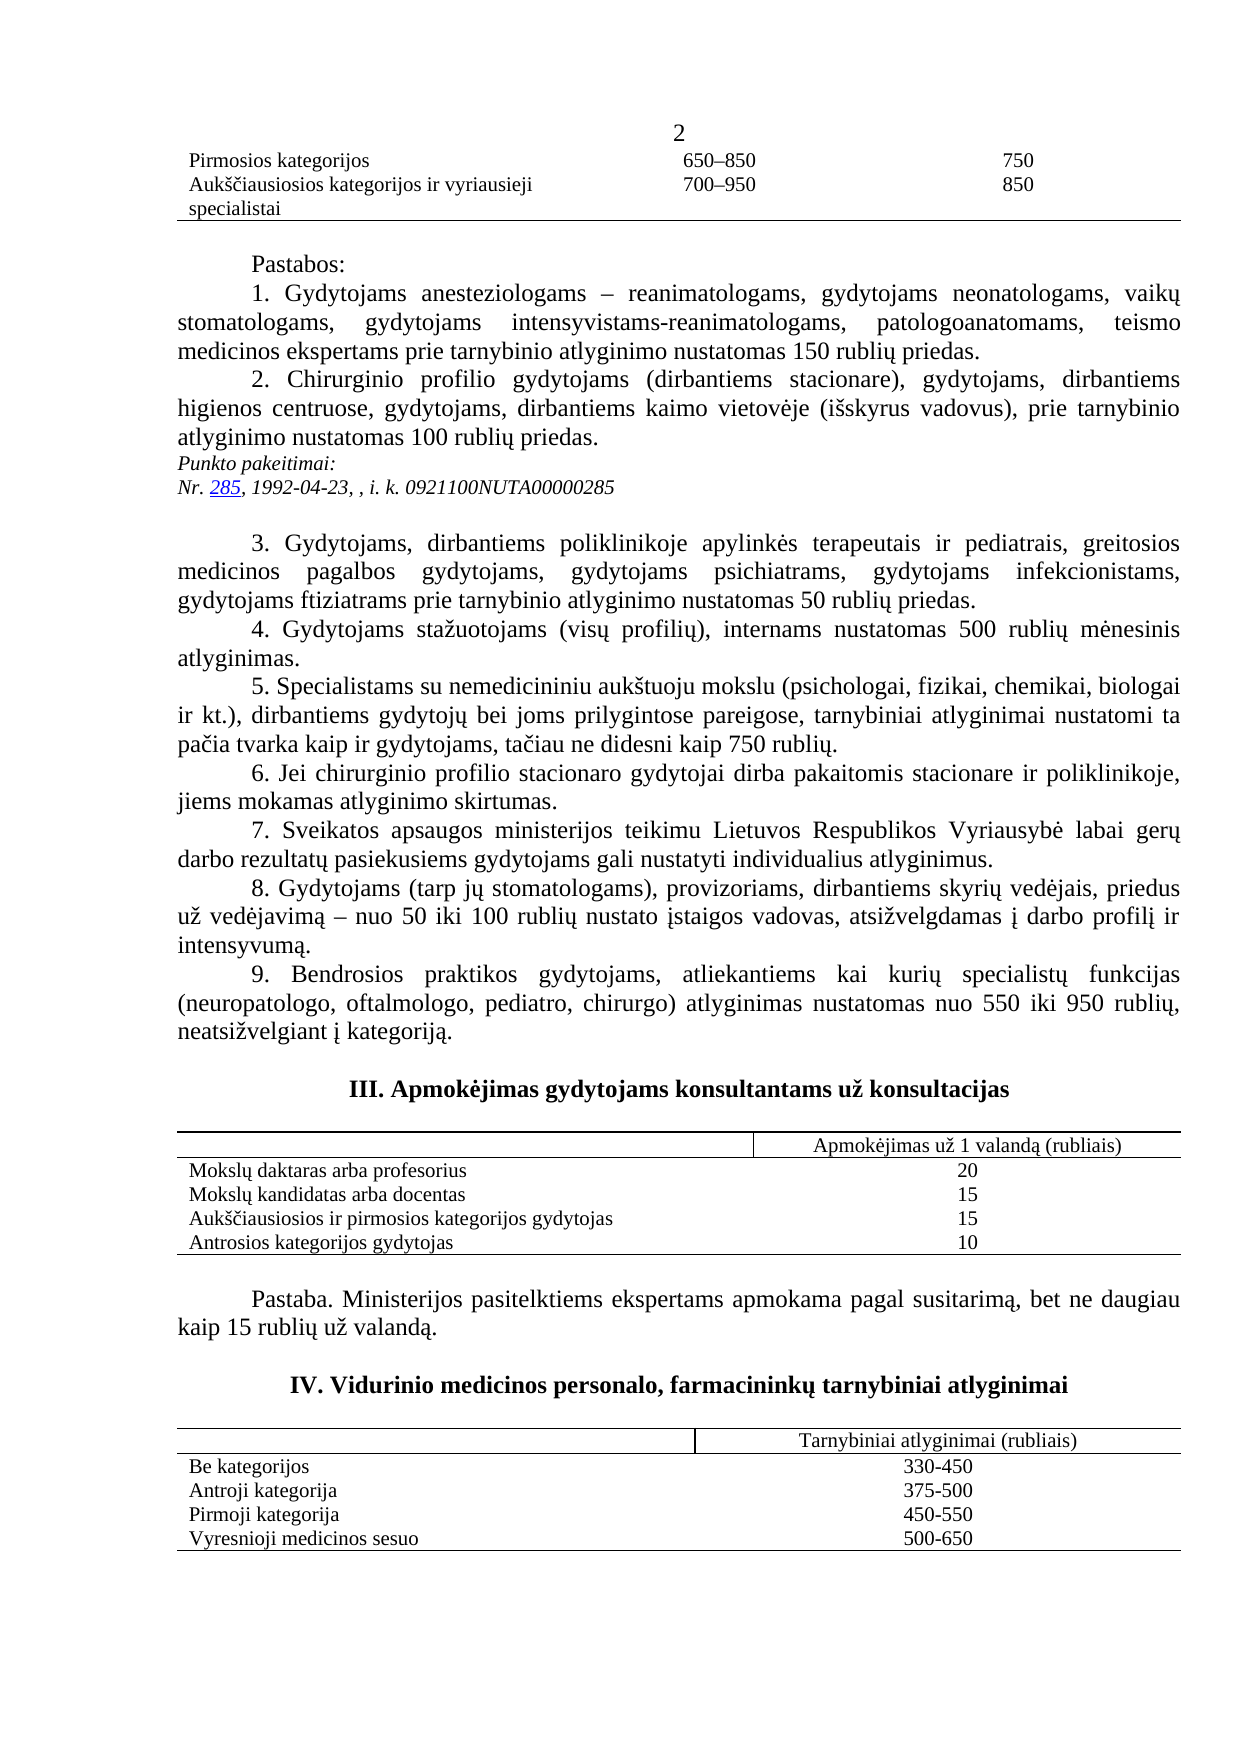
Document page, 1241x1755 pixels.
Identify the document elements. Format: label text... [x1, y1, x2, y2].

text Nr. 285, 1992-04-23, , i. k. 0921100NUTA00000285 [177, 475, 1181, 499]
text 1. Gydytojams anesteziologams – reanimatologams, gydytojams neonatologams, vaikų stomatologams, gydytojams intensyvistams-reanimatologams, patologoanatomams, teismo medicinos ekspertams prie tarnybinio atlyginimo nustatomas 150 rublių priedas. [177, 278, 1181, 364]
table_cell Antrosios kategorijos gydytojas [177, 1230, 754, 1254]
text 9. Bendrosios praktikos gydytojams, atliekantiems kai kurių specialistų funkcijas (neuropatologo, oftalmologo, pediatro, chirurgo) atlyginimas nustatomas nuo 550 iki 950 rublių, neatsižvelgiant į kategoriją. [177, 959, 1181, 1045]
table_header Tarnybiniai atlyginimai (rubliais) [696, 1429, 1181, 1452]
table_cell Antroji kategorija [177, 1478, 695, 1502]
table_cell 700–950 [584, 172, 855, 220]
text 8. Gydytojams (tarp jų stomatologams), provizoriams, dirbantiems skyrių vedėjais, priedus už vedėjavimą – nuo 50 iki 100 rublių nustato įstaigos vadovas, atsižvelgdamas į darbo profilį ir intensyvumą. [177, 873, 1181, 959]
text 6. Jei chirurginio profilio stacionaro gydytojai dirba pakaitomis stacionare ir poliklinikoje, jiems mokamas atlyginimo skirtumas. [177, 758, 1181, 815]
table_cell Aukščiausiosios kategorijos ir vyriausieji specialistai [177, 172, 583, 220]
table_cell 15 [754, 1182, 1181, 1206]
text Pastaba. Ministerijos pasitelktiems ekspertams apmokama pagal susitarimą, bet ne daugiau kaip 15 rublių už valandą. [177, 1284, 1181, 1341]
text 4. Gydytojams stažuotojams (visų profilių), internams nustatomas 500 rublių mėnesinis atlyginimas. [177, 614, 1181, 671]
table_cell 850 [855, 172, 1181, 220]
table_header [177, 1133, 753, 1157]
table_cell 450-550 [695, 1502, 1181, 1526]
table_cell 330-450 [695, 1454, 1181, 1478]
text 2. Chirurginio profilio gydytojams (dirbantiems stacionare), gydytojams, dirbantiems higienos centruose, gydytojams, dirbantiems kaimo vietovėje (išskyrus vadovus), prie tarnybinio atlyginimo nustatomas 100 rublių priedas. [177, 364, 1181, 451]
table_cell 15 [754, 1206, 1181, 1230]
text 3. Gydytojams, dirbantiems poliklinikoje apylinkės terapeutais ir pediatrais, greitosios medicinos pagalbos gydytojams, gydytojams psichiatrams, gydytojams infekcionistams, gydytojams ftiziatrams prie tarnybinio atlyginimo nustatomas 50 rublių priedas. [177, 528, 1181, 614]
table_cell Vyresnioji medicinos sesuo [177, 1526, 695, 1550]
table_cell Pirmoji kategorija [177, 1502, 695, 1526]
table_cell 20 [754, 1158, 1181, 1182]
table_cell 750 [855, 148, 1181, 172]
table_cell 10 [754, 1230, 1181, 1254]
table_header Apmokėjimas už 1 valandą (rubliais) [754, 1133, 1181, 1157]
table_cell Mokslų daktaras arba profesorius [177, 1158, 754, 1182]
table_cell Aukščiausiosios ir pirmosios kategorijos gydytojas [177, 1206, 754, 1230]
text III. Apmokėjimas gydytojams konsultantams už konsultacijas [177, 1074, 1181, 1103]
text 7. Sveikatos apsaugos ministerijos teikimu Lietuvos Respublikos Vyriausybė labai gerų darbo rezultatų pasiekusiems gydytojams gali nustatyti individualius atlyginimus. [177, 815, 1181, 873]
table_cell 375-500 [695, 1478, 1181, 1502]
table_cell Be kategorijos [177, 1454, 695, 1478]
table_cell Mokslų kandidatas arba docentas [177, 1182, 754, 1206]
text Pastabos: [177, 249, 1181, 278]
table_header [177, 1429, 694, 1452]
text IV. Vidurinio medicinos personalo, farmacininkų tarnybiniai atlyginimai [177, 1370, 1181, 1399]
table_cell 650–850 [584, 148, 855, 172]
text Punkto pakeitimai: [177, 451, 1181, 475]
table_cell 500-650 [695, 1526, 1181, 1550]
text 5. Specialistams su nemedicininiu aukštuoju mokslu (psichologai, fizikai, chemikai, biologai ir kt.), dirbantiems gydytojų bei joms prilygintose pareigose, tarnybiniai atlyginimai nustatomi ta pačia tvarka kaip ir gydytojams, tačiau ne didesni kaip 750 rublių. [177, 671, 1181, 758]
table_cell Pirmosios kategorijos [177, 148, 583, 172]
